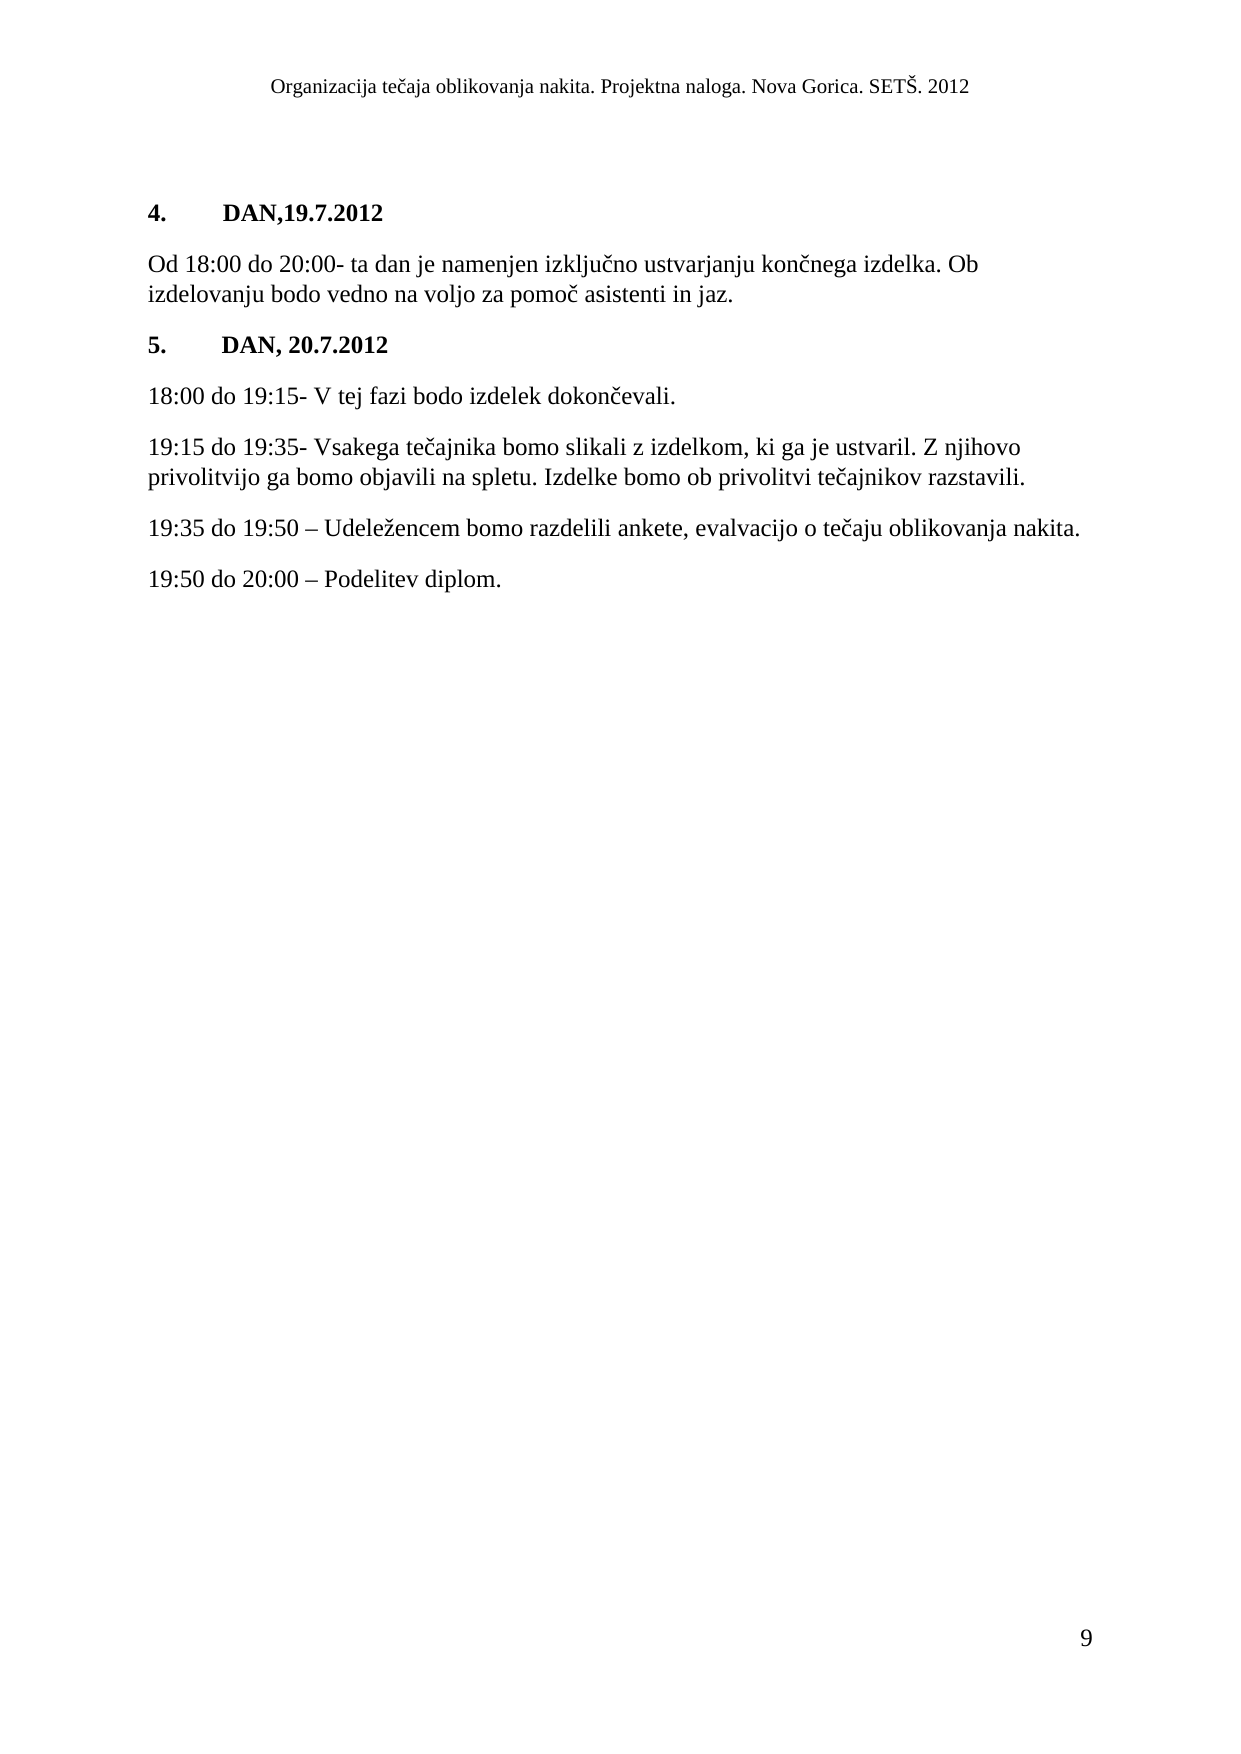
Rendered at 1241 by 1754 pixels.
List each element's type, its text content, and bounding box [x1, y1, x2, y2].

text 5. DAN, 20.7.2012 [148, 331, 1093, 359]
text 18:00 do 19:15- V tej fazi bodo izdelek dokončevali. [148, 381, 1093, 410]
text 4. DAN,19.7.2012 [148, 198, 1093, 227]
text 19:50 do 20:00 – Podelitev diplom. [148, 564, 1093, 593]
text 19:15 do 19:35- Vsakega tečajnika bomo slikali z izdelkom, ki ga je ustvaril. Z njihovo privolitvijo ga bomo objavili na spletu. Izdelke bomo ob privolitvi tečajnikov razstavili. [148, 432, 1093, 491]
text 19:35 do 19:50 – Udeležencem bomo razdelili ankete, evalvacijo o tečaju oblikovanja nakita. [148, 513, 1093, 542]
text Od 18:00 do 20:00- ta dan je namenjen izključno ustvarjanju končnega izdelka. Ob izdelovanju bodo vedno na voljo za pomoč asistenti in jaz. [148, 249, 1093, 308]
